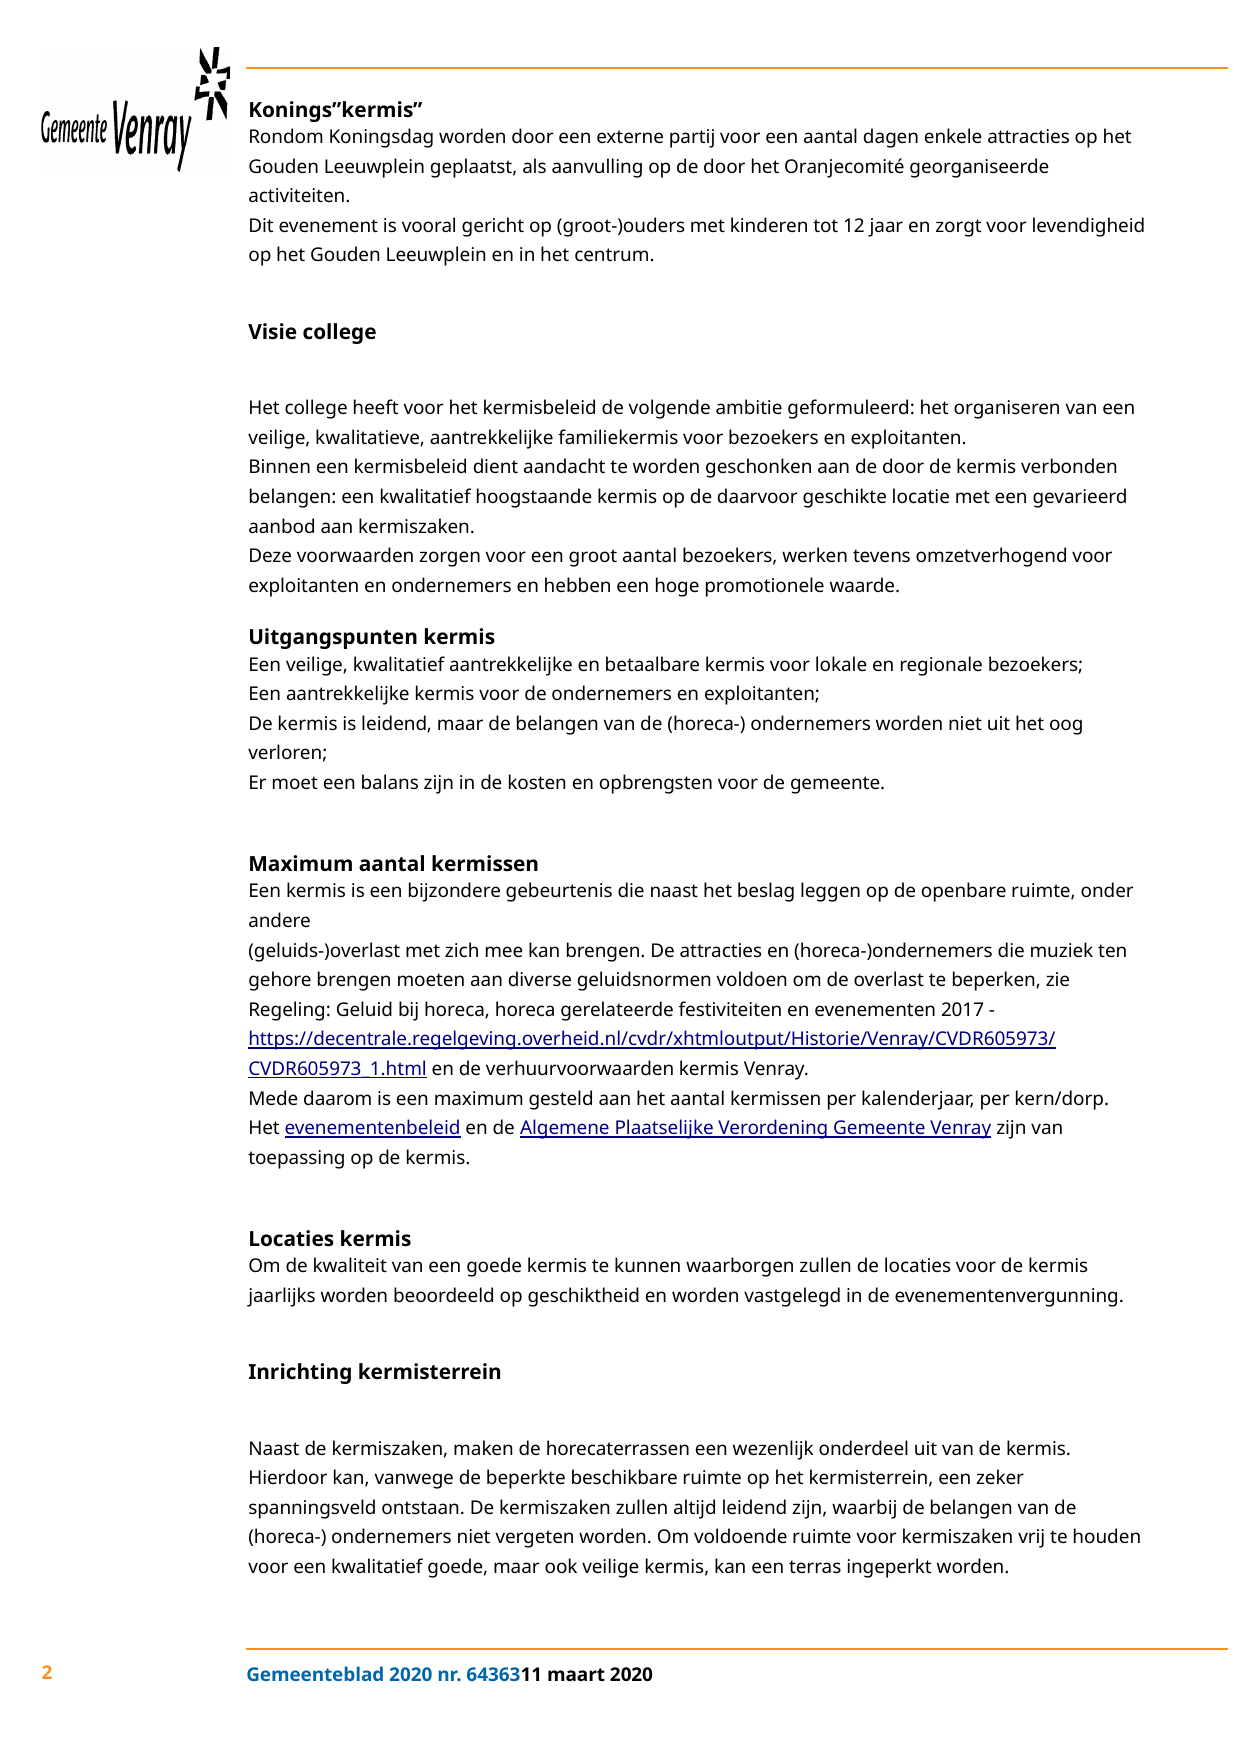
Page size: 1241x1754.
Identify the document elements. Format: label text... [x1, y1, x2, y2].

text Rondom Koningsdag worden door een externe partij voor een aantal dagen enkele attracties op het Gouden Leeuwplein geplaatst, als aanvulling op de door het Oranjecomité georganiseerde activiteiten. [248, 123, 1152, 208]
text Naast de kermiszaken, maken de horecaterrassen een wezenlijk onderdeel uit van de kermis. Hierdoor kan, vanwege de beperkte beschikbare ruimte op het kermisterrein, een zeker spanningsveld ontstaan. De kermiszaken zullen altijd leidend zijn, waarbij de belangen van de (horeca-) ondernemers niet vergeten worden. Om voldoende ruimte voor kermiszaken vrij te houden voor een kwalitatief goede, maar ook veilige kermis, kan een terras ingeperkt worden. [248, 1435, 1152, 1579]
text Om de kwaliteit van een goede kermis te kunnen waarborgen zullen de locaties voor de kermis jaarlijks worden beoordeeld op geschiktheid en worden vastgelegd in de evenementenvergunning. [248, 1252, 1152, 1308]
text De kermis is leidend, maar de belangen van de (horeca-) ondernemers worden niet uit het oog verloren; [248, 710, 1152, 765]
text Het evenementenbeleid en de Algemene Plaatselijke Verordening Gemeente Venray zijn van toepassing op de kermis. [248, 1114, 1152, 1169]
picture [41, 47, 231, 172]
text Een kermis is een bijzondere gebeurtenis die naast het beslag leggen op de openbare ruimte, onder andere [248, 878, 1152, 933]
text Binnen een kermisbeleid dient aandacht te worden geschonken aan de door de kermis verbonden belangen: een kwalitatief hoogstaande kermis op de daarvoor geschikte locatie met een gevarieerd aanbod aan kermiszaken. [248, 454, 1152, 538]
text Inrichting kermisterrein [248, 1357, 1152, 1386]
text Visie college [248, 317, 1152, 345]
text Uitgangspunten kermis [248, 622, 1152, 651]
text Er moet een balans zijn in de kosten en opbrengsten voor de gemeente. [248, 769, 1152, 795]
text Mede daarom is een maximum gesteld aan het aantal kermissen per kalenderjaar, per kern/dorp. [248, 1085, 1152, 1110]
text Deze voorwaarden zorgen voor een groot aantal bezoekers, werken tevens omzetverhogend voor exploitanten en ondernemers en hebben een hoge promotionele waarde. [248, 542, 1152, 598]
text Het college heeft voor het kermisbeleid de volgende ambitie geformuleerd: het organiseren van een veilige, kwalitatieve, aantrekkelijke familiekermis voor bezoekers en exploitanten. [248, 394, 1152, 450]
text (geluids-)overlast met zich mee kan brengen. De attracties en (horeca-)ondernemers die muziek ten gehore brengen moeten aan diverse geluidsnormen voldoen om de overlast te beperken, zie Regeling: Geluid bij horeca, horeca gerelateerde festiviteiten en evenementen 2017 - https://decentrale.regelgeving.overheid.nl/cvdr/xhtmloutput/Historie/Venray/CVDR605973/CVDR605973_1.html en de verhuurvoorwaarden kermis Venray. [248, 937, 1152, 1081]
text Een veilige, kwalitatief aantrekkelijke en betaalbare kermis voor lokale en regionale bezoekers; [248, 651, 1152, 677]
text Locaties kermis [248, 1224, 1152, 1252]
text Maximum aantal kermissen [248, 849, 1152, 878]
text Een aantrekkelijke kermis voor de ondernemers en exploitanten; [248, 680, 1152, 706]
text Konings”kermis” [248, 95, 1152, 123]
text Dit evenement is vooral gericht op (groot-)ouders met kinderen tot 12 jaar en zorgt voor levendigheid op het Gouden Leeuwplein en in het centrum. [248, 212, 1152, 267]
